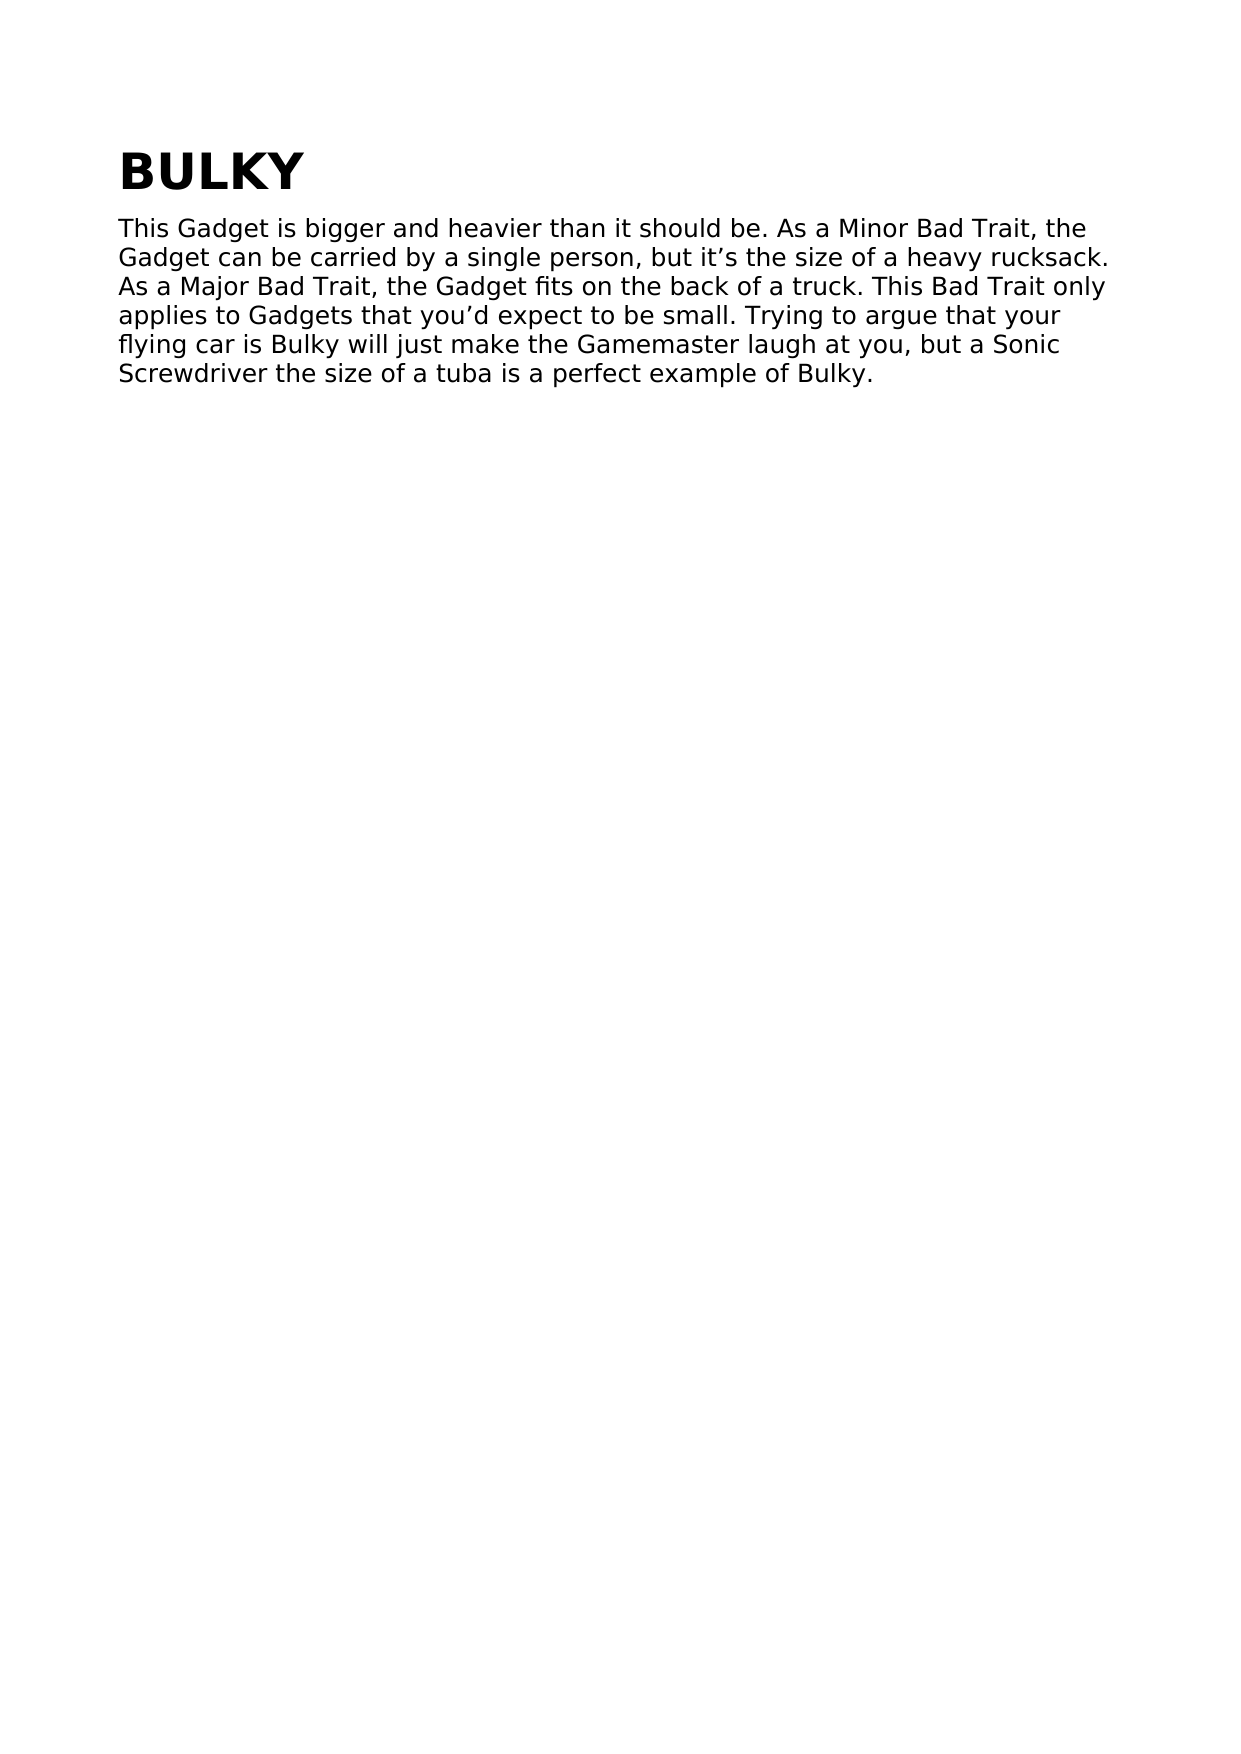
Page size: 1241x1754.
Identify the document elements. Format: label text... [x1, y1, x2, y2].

text This Gadget is bigger and heavier than it should be. As a Minor Bad Trait, the Gadget can be carried by a single person, but it’s the size of a heavy rucksack. As a Major Bad Trait, the Gadget fits on the back of a truck. This Bad Trait only applies to Gadgets that you’d expect to be small. Trying to argue that your flying car is Bulky will just make the Gamemaster laugh at you, but a Sonic Screwdriver the size of a tuba is a perfect example of Bulky. [118, 214, 1122, 389]
subtitle BULKY [118, 143, 1122, 201]
